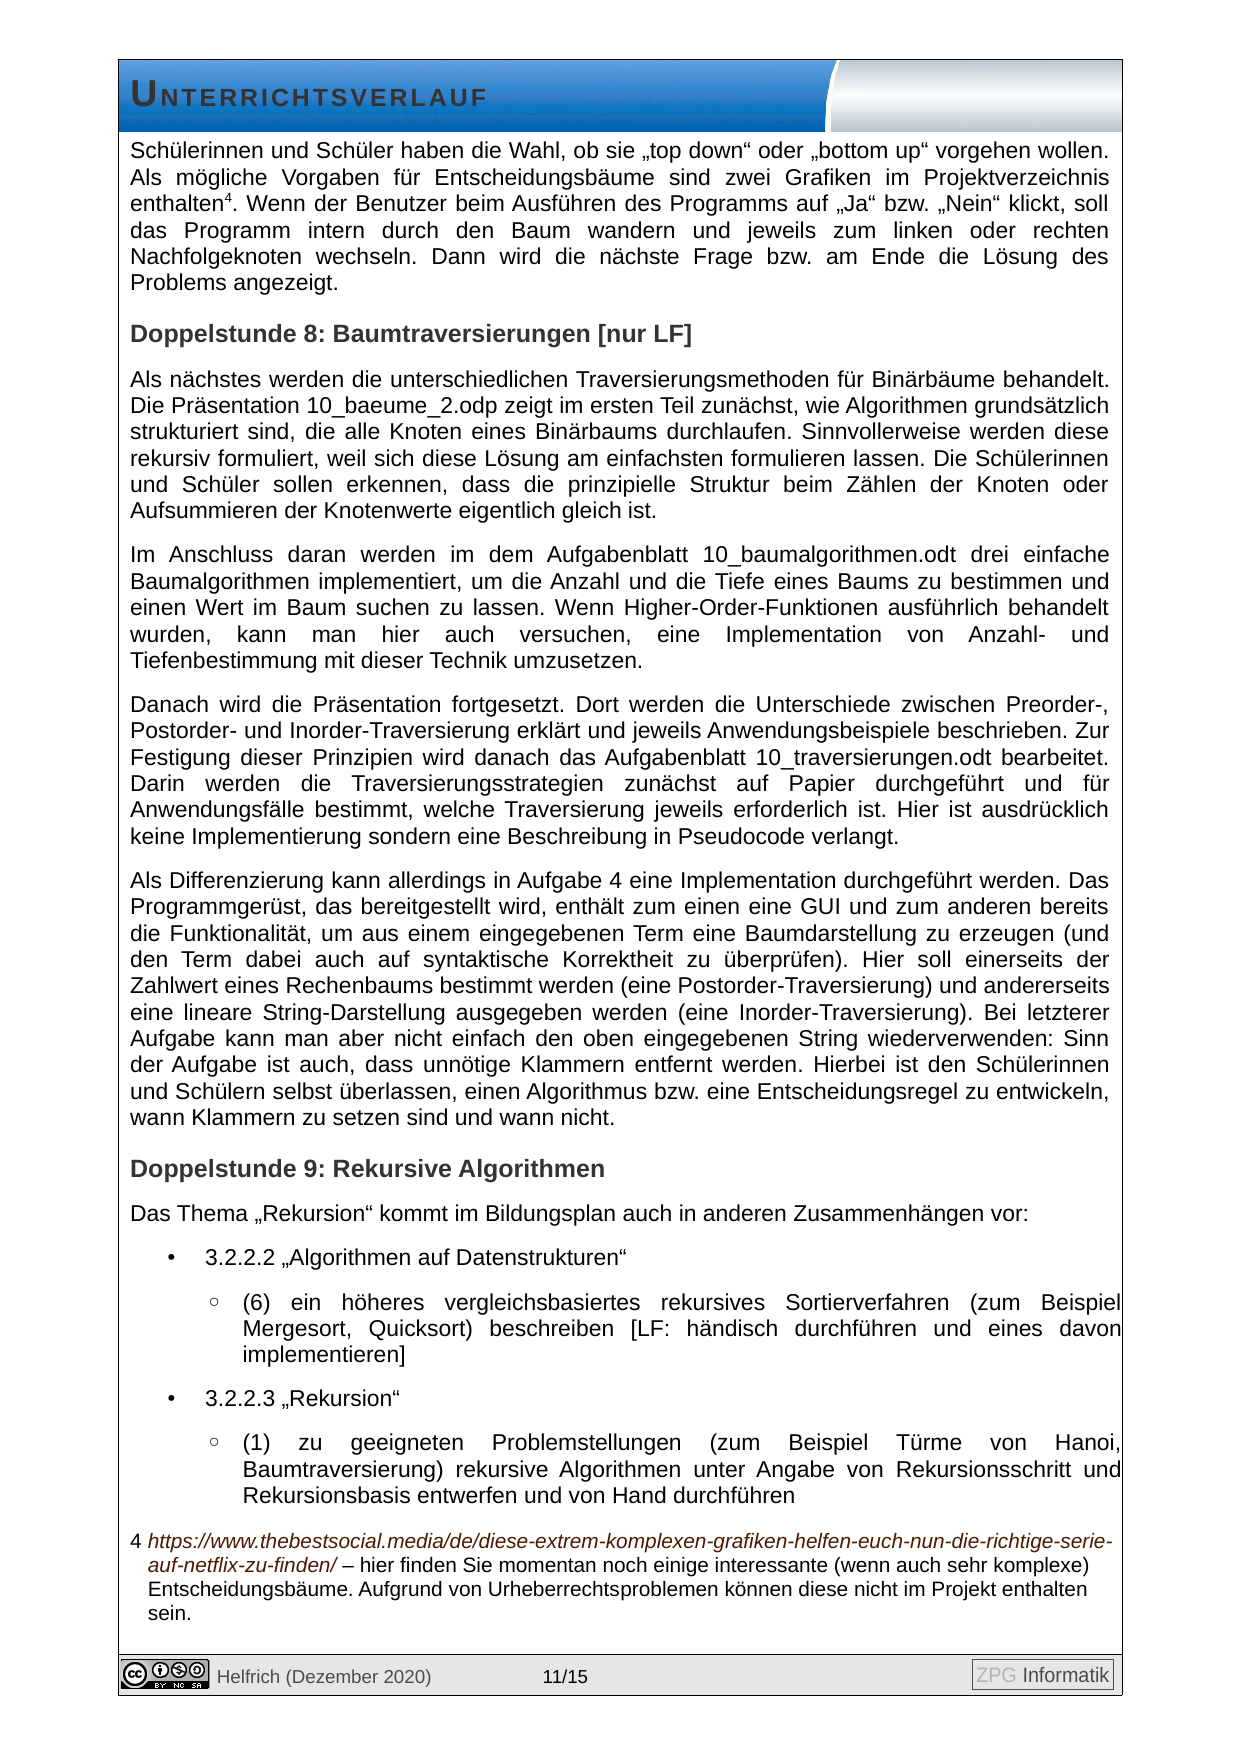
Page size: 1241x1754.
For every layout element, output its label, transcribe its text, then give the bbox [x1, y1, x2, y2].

list (6) ein höheres vergleichsbasiertes rekursives Sortierverfahren (zum Beispiel Mergesort, Quicksort) beschreiben [LF: händisch durchführen und eines davon implementieren] [205, 1288, 1122, 1367]
picture [119, 60, 1122, 132]
text Das Thema „Rekursion“ kommt im Bildungsplan auch in anderen Zusammenhängen vor: [130, 1200, 1110, 1227]
text Als Differenzierung kann allerdings in Aufgabe 4 eine Implementation durchgeführt werden. Das Programmgerüst, das bereitgestellt wird, enthält zum einen eine GUI und zum anderen bereits die Funktionalität, um aus einem eingegebenen Term eine Baumdarstellung zu erzeugen (und den Term dabei auch auf syntaktische Korrektheit zu überprüfen). Hier soll einerseits der Zahlwert eines Rechenbaums bestimmt werden (eine Postorder-Traversierung) und andererseits eine lineare String-Darstellung ausgegeben werden (eine Inorder-Traversierung). Bei letzterer Aufgabe kann man aber nicht einfach den oben eingegebenen String wiederverwenden: Sinn der Aufgabe ist auch, dass unnötige Klammern entfernt werden. Hierbei ist den Schülerinnen und Schülern selbst überlassen, einen Algorithmus bzw. eine Entscheidungsregel zu entwickeln, wann Klammern zu setzen sind und wann nicht. [130, 867, 1110, 1130]
text Schülerinnen und Schüler haben die Wahl, ob sie „top down“ oder „bottom up“ vorgehen wollen. Als mögliche Vorgaben für Entscheidungsbäume sind zwei Grafiken im Projektverzeichnis enthalten. Wenn der Benutzer beim Ausführen des Programms auf „Ja“ bzw. „Nein“ klickt, soll das Programm intern durch den Baum wandern und jeweils zum linken oder rechten Nachfolgeknoten wechseln. Dann wird die nächste Frage bzw. am Ende die Lösung des Problems angezeigt. [130, 137, 1110, 296]
text https://www.thebestsocial.media/de/diese-extrem-komplexen-grafiken-helfen-euch-nun-die-richtige-serie-auf-netflix-zu-finden/ – hier finden Sie momentan noch einige interessante (wenn auch sehr komplexe) Entscheidungsbäume. Aufgrund von Urheberrechtsproblemen können diese nicht im Projekt enthalten sein. [130, 1529, 1122, 1624]
text Als nächstes werden die unterschiedlichen Traversierungsmethoden für Binärbäume behandelt. Die Präsentation 10_baeume_2.odp zeigt im ersten Teil zunächst, wie Algorithmen grundsätzlich strukturiert sind, die alle Knoten eines Binärbaums durchlaufen. Sinnvollerweise werden diese rekursiv formuliert, weil sich diese Lösung am einfachsten formulieren lassen. Die Schülerinnen und Schüler sollen erkennen, dass die prinzipielle Struktur beim Zählen der Knoten oder Aufsummieren der Knotenwerte eigentlich gleich ist. [130, 366, 1110, 524]
text Im Anschluss daran werden im dem Aufgabenblatt 10_baumalgorithmen.odt drei einfache Baumalgorithmen implementiert, um die Anzahl und die Tiefe eines Baums zu bestimmen und einen Wert im Baum suchen zu lassen. Wenn Higher-Order-Funktionen ausführlich behandelt wurden, kann man hier auch versuchen, eine Implementation von Anzahl- und Tiefenbestimmung mit dieser Technik umzusetzen. [130, 541, 1110, 673]
list 3.2.2.3 „Rekursion“ [167, 1385, 1122, 1412]
picture [120, 1659, 210, 1689]
list 3.2.2.2 „Algorithmen auf Datenstrukturen“ [167, 1244, 1122, 1271]
subtitle Doppelstunde 9: Rekursive Algorithmen [130, 1154, 1110, 1183]
text Danach wird die Präsentation fortgesetzt. Dort werden die Unterschiede zwischen Preorder-, Postorder- und Inorder-Traversierung erklärt und jeweils Anwendungsbeispiele beschrieben. Zur Festigung dieser Prinzipien wird danach das Aufgabenblatt 10_traversierungen.odt bearbeitet. Darin werden die Traversierungsstrategien zunächst auf Papier durchgeführt und für Anwendungsfälle bestimmt, welche Traversierung jeweils erforderlich ist. Hier ist ausdrücklich keine Implementierung sondern eine Beschreibung in Pseudocode verlangt. [130, 691, 1110, 849]
subtitle Doppelstunde 8: Baumtraversierungen [nur LF] [130, 319, 1110, 348]
list (1) zu geeigneten Problemstellungen (zum Beispiel Türme von Hanoi, Baumtraversierung) rekursive Algorithmen unter Angabe von Rekursionsschritt und Rekursionsbasis entwerfen und von Hand durchführen [205, 1429, 1122, 1508]
